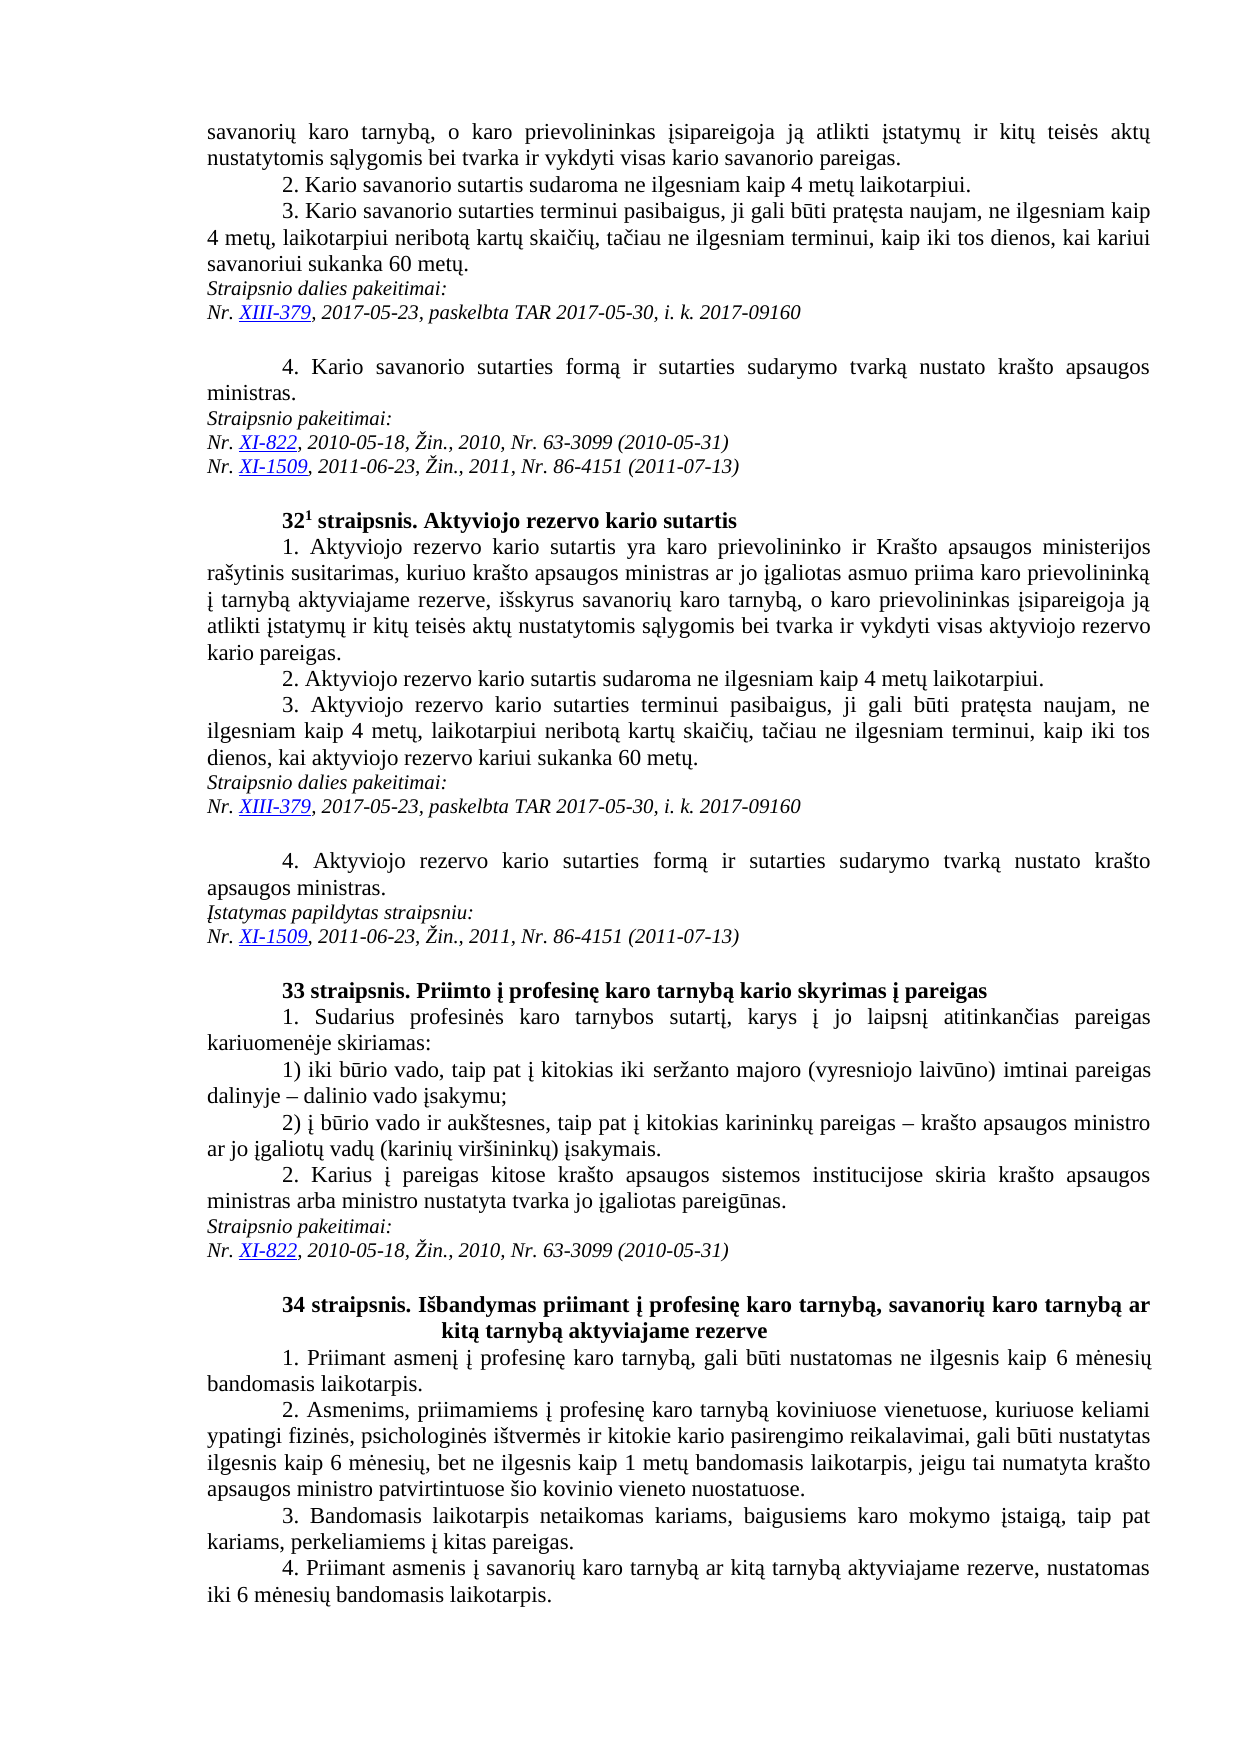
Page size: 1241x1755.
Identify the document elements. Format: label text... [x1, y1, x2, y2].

text 1. Priimant asmenį į profesinę karo tarnybą, gali būti nustatomas ne ilgesnis kaip 6 mėnesių bandomasis laikotarpis. [207, 1343, 1152, 1396]
text Nr. XI-1509, 2011-06-23, Žin., 2011, Nr. 86-4151 (2011-07-13) [207, 924, 1152, 948]
text 1. Aktyviojo rezervo kario sutartis yra karo prievolininko ir Krašto apsaugos ministerijos rašytinis susitarimas, kuriuo krašto apsaugos ministras ar jo įgaliotas asmuo priima karo prievolininką į tarnybą aktyviajame rezerve, išskyrus savanorių karo tarnybą, o karo prievolininkas įsipareigoja ją atlikti įstatymų ir kitų teisės aktų nustatytomis sąlygomis bei tvarka ir vykdyti visas aktyviojo rezervo kario pareigas. [207, 533, 1152, 665]
text 3. Kario savanorio sutarties terminui pasibaigus, ji gali būti pratęsta naujam, ne ilgesniam kaip 4 metų, laikotarpiui neribotą kartų skaičių, tačiau ne ilgesniam terminui, kaip iki tos dienos, kai kariui savanoriui sukanka 60 metų. [207, 197, 1152, 276]
text 4. Priimant asmenis į savanorių karo tarnybą ar kitą tarnybą aktyviajame rezerve, nustatomas iki 6 mėnesių bandomasis laikotarpis. [207, 1554, 1152, 1607]
text savanorių karo tarnybą, o karo prievolininkas įsipareigoja ją atlikti įstatymų ir kitų teisės aktų nustatytomis sąlygomis bei tvarka ir vykdyti visas kario savanorio pareigas. [207, 118, 1152, 171]
text 2. Kario savanorio sutartis sudaroma ne ilgesniam kaip 4 metų laikotarpiui. [207, 171, 1152, 197]
text 3. Bandomasis laikotarpis netaikomas kariams, baigusiems karo mokymo įstaigą, taip pat kariams, perkeliamiems į kitas pareigas. [207, 1502, 1152, 1554]
text Nr. XI-1509, 2011-06-23, Žin., 2011, Nr. 86-4151 (2011-07-13) [207, 454, 1152, 478]
text 3. Aktyviojo rezervo kario sutarties terminui pasibaigus, ji gali būti pratęsta naujam, ne ilgesniam kaip 4 metų, laikotarpiui neribotą kartų skaičių, tačiau ne ilgesniam terminui, kaip iki tos dienos, kai aktyviojo rezervo kariui sukanka 60 metų. [207, 691, 1152, 770]
text 1) iki būrio vado, taip pat į kitokias iki seržanto majoro (vyresniojo laivūno) imtinai pareigas dalinyje – dalinio vado įsakymu; [207, 1056, 1152, 1108]
text 2. Aktyviojo rezervo kario sutartis sudaroma ne ilgesniam kaip 4 metų laikotarpiui. [207, 665, 1152, 691]
text Straipsnio pakeitimai: [207, 406, 1152, 430]
text 2. Asmenims, priimamiems į profesinę karo tarnybą koviniuose vienetuose, kuriuose keliami ypatingi fizinės, psichologinės ištvermės ir kitokie kario pasirengimo reikalavimai, gali būti nustatytas ilgesnis kaip 6 mėnesių, bet ne ilgesnis kaip 1 metų bandomasis laikotarpis, jeigu tai numatyta krašto apsaugos ministro patvirtintuose šio kovinio vieneto nuostatuose. [207, 1396, 1152, 1502]
text 4. Kario savanorio sutarties formą ir sutarties sudarymo tvarką nustato krašto apsaugos ministras. [207, 353, 1152, 406]
text Įstatymas papildytas straipsniu: [207, 900, 1152, 924]
text 1. Sudarius profesinės karo tarnybos sutartį, karys į jo laipsnį atitinkančias pareigas kariuomenėje skiriamas: [207, 1003, 1152, 1056]
text 2) į būrio vado ir aukštesnes, taip pat į kitokias karininkų pareigas – krašto apsaugos ministro ar jo įgaliotų vadų (karinių viršininkų) įsakymais. [207, 1108, 1152, 1161]
text Nr. XI-822, 2010-05-18, Žin., 2010, Nr. 63-3099 (2010-05-31) [207, 430, 1152, 454]
text Straipsnio dalies pakeitimai: [207, 770, 1152, 794]
text 4. Aktyviojo rezervo kario sutarties formą ir sutarties sudarymo tvarką nustato krašto apsaugos ministras. [207, 847, 1152, 900]
text Nr. XIII-379, 2017-05-23, paskelbta TAR 2017-05-30, i. k. 2017-09160 [207, 794, 1152, 818]
text 2. Karius į pareigas kitose krašto apsaugos sistemos institucijose skiria krašto apsaugos ministras arba ministro nustatyta tvarka jo įgaliotas pareigūnas. [207, 1161, 1152, 1214]
text Nr. XIII-379, 2017-05-23, paskelbta TAR 2017-05-30, i. k. 2017-09160 [207, 300, 1152, 324]
text Straipsnio pakeitimai: [207, 1214, 1152, 1238]
text Nr. XI-822, 2010-05-18, Žin., 2010, Nr. 63-3099 (2010-05-31) [207, 1238, 1152, 1262]
text 34 straipsnis. Išbandymas priimant į profesinę karo tarnybą, savanorių karo tarnybą ar kitą tarnybą aktyviajame rezerve [282, 1291, 1152, 1343]
text 321 straipsnis. Aktyviojo rezervo kario sutartis [207, 507, 1152, 533]
text Straipsnio dalies pakeitimai: [207, 276, 1152, 300]
text 33 straipsnis. Priimto į profesinę karo tarnybą kario skyrimas į pareigas [207, 977, 1152, 1003]
